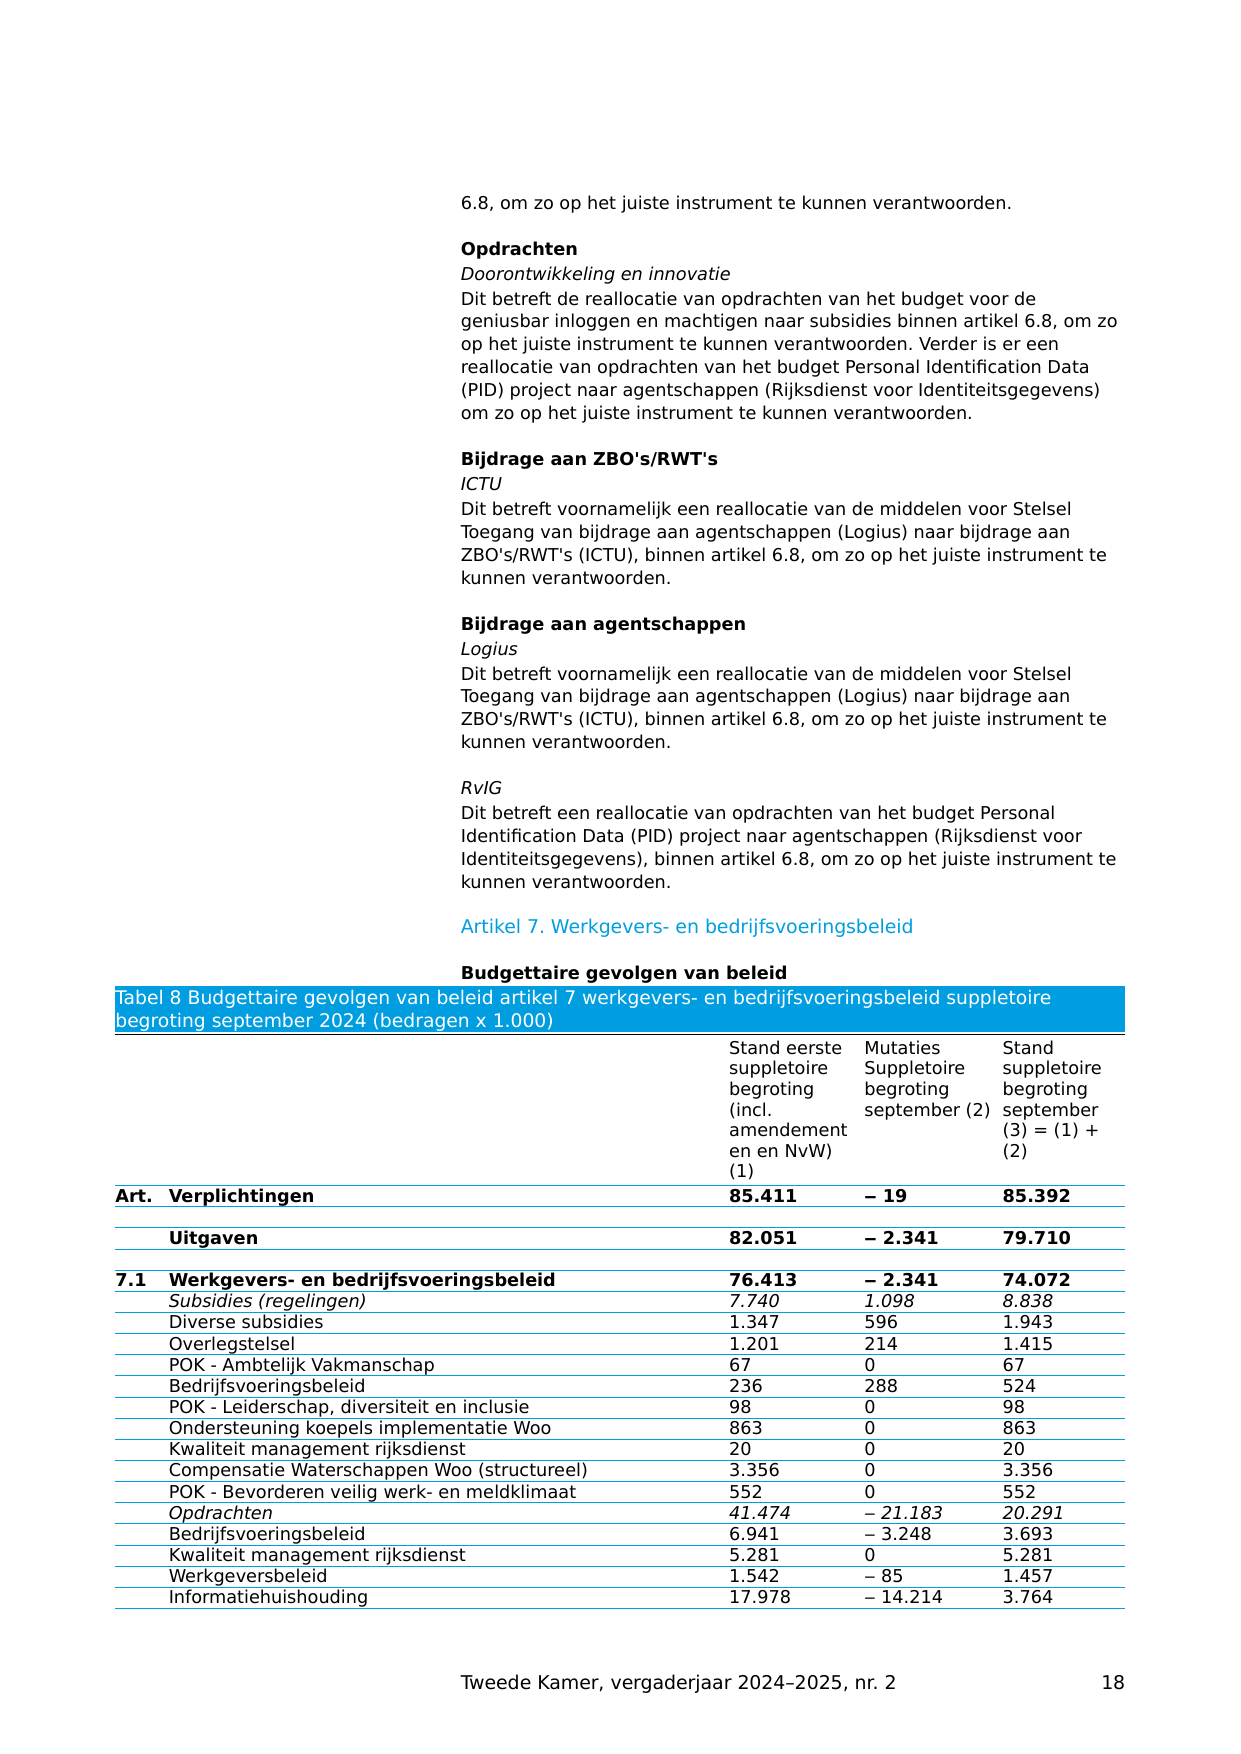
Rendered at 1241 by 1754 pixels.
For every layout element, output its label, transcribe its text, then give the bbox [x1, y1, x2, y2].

table_cell Stand suppletoire begroting september (3) = (1) + (2) [1000, 1035, 1125, 1185]
table_cell 82.051 [726, 1228, 861, 1248]
table_cell [115, 1228, 166, 1248]
table_cell [115, 1035, 166, 1185]
table_cell 214 [861, 1334, 999, 1354]
table_cell POK - Bevorderen veilig werk- en meldklimaat [166, 1482, 726, 1502]
table_cell Werkgeversbeleid [166, 1567, 726, 1587]
table_cell 0 [861, 1419, 999, 1439]
table_cell 20 [1000, 1440, 1125, 1460]
table_cell 1.457 [1000, 1567, 1125, 1587]
table_cell [166, 1035, 726, 1185]
table_cell [115, 1250, 166, 1269]
table_cell [726, 1250, 861, 1269]
table_cell [115, 1376, 166, 1396]
table_cell Subsidies (regelingen) [166, 1292, 726, 1312]
table_cell 0 [861, 1461, 999, 1481]
table_cell POK - Ambtelijk Vakmanschap [166, 1355, 726, 1375]
table_cell 0 [861, 1355, 999, 1375]
table_cell 79.710 [1000, 1228, 1125, 1248]
text Opdrachten [461, 237, 1125, 259]
table_cell 6.941 [726, 1524, 861, 1544]
table_cell 85.392 [1000, 1186, 1125, 1206]
title Artikel 7. Werkgevers- en bedrijfsvoeringsbeleid [461, 916, 1125, 938]
table_cell 7.740 [726, 1292, 861, 1312]
table_cell Werkgevers- en bedrijfsvoeringsbeleid [166, 1271, 726, 1291]
table_cell 1.098 [861, 1292, 999, 1312]
table_cell ‒ 21.183 [861, 1503, 999, 1523]
table_cell ‒ 2.341 [861, 1271, 999, 1291]
text ICTU [461, 472, 1125, 495]
table_cell Compensatie Waterschappen Woo (structureel) [166, 1461, 726, 1481]
text Dit betreft de reallocatie van opdrachten van het budget voor de geniusbar inloggen en machtigen naar subsidies binnen artikel 6.8, om zo op het juiste instrument te kunnen verantwoorden. Verder is er een reallocatie van opdrachten van het budget Personal Identification Data (PID) project naar agentschappen (Rijksdienst voor Identiteitsgegevens) om zo op het juiste instrument te kunnen verantwoorden. [461, 287, 1125, 424]
table_cell Kwaliteit management rijksdienst [166, 1440, 726, 1460]
table_cell 67 [1000, 1355, 1125, 1375]
table_cell 236 [726, 1376, 861, 1396]
table_cell 85.411 [726, 1186, 861, 1206]
table_cell 98 [726, 1398, 861, 1418]
table_cell 41.474 [726, 1503, 861, 1523]
table_cell [1000, 1250, 1125, 1269]
table_cell 0 [861, 1398, 999, 1418]
table_cell [1000, 1207, 1125, 1227]
table_cell [861, 1207, 999, 1227]
table_cell 1.347 [726, 1313, 861, 1333]
table_cell [115, 1398, 166, 1418]
table_cell 17.978 [726, 1588, 861, 1608]
text Logius [461, 637, 1125, 659]
table_cell 0 [861, 1482, 999, 1502]
table_cell 5.281 [726, 1546, 861, 1566]
text Budgettaire gevolgen van beleid [461, 961, 1125, 984]
table_cell 74.072 [1000, 1271, 1125, 1291]
table_cell [115, 1419, 166, 1439]
table_cell 863 [1000, 1419, 1125, 1439]
text Dit betreft voornamelijk een reallocatie van de middelen voor Stelsel Toegang van bijdrage aan agentschappen (Logius) naar bijdrage aan ZBO's/RWT's (ICTU), binnen artikel 6.8, om zo op het juiste instrument te kunnen verantwoorden. [461, 662, 1125, 753]
text Bijdrage aan ZBO's/RWT's [461, 447, 1125, 470]
table_cell Stand eerste suppletoire begroting (incl. amendementen en NvW) (1) [726, 1035, 861, 1185]
table_cell 98 [1000, 1398, 1125, 1418]
table_cell Diverse subsidies [166, 1313, 726, 1333]
table_cell 552 [1000, 1482, 1125, 1502]
table_cell ‒ 19 [861, 1186, 999, 1206]
table_cell 0 [861, 1440, 999, 1460]
table_cell 3.356 [1000, 1461, 1125, 1481]
table_cell 1.542 [726, 1567, 861, 1587]
table_cell Kwaliteit management rijksdienst [166, 1546, 726, 1566]
table_cell [861, 1250, 999, 1269]
table_cell 76.413 [726, 1271, 861, 1291]
table_cell 552 [726, 1482, 861, 1502]
text RvIG [461, 776, 1125, 799]
table_cell Uitgaven [166, 1228, 726, 1248]
table_cell Overlegstelsel [166, 1334, 726, 1354]
table_cell 1.943 [1000, 1313, 1125, 1333]
table_cell 3.693 [1000, 1524, 1125, 1544]
table_cell ‒ 85 [861, 1567, 999, 1587]
table_cell Mutaties Suppletoire begroting september (2) [861, 1035, 999, 1185]
table_cell 596 [861, 1313, 999, 1333]
table_cell ‒ 2.341 [861, 1228, 999, 1248]
table_cell [115, 1482, 166, 1502]
table_cell [115, 1524, 166, 1544]
table_cell [166, 1207, 726, 1227]
table_cell [115, 1440, 166, 1460]
text Bijdrage aan agentschappen [461, 612, 1125, 634]
text Dit betreft voornamelijk een reallocatie van de middelen voor Stelsel Toegang van bijdrage aan agentschappen (Logius) naar bijdrage aan ZBO's/RWT's (ICTU), binnen artikel 6.8, om zo op het juiste instrument te kunnen verantwoorden. [461, 497, 1125, 589]
table_cell 0 [861, 1546, 999, 1566]
table_cell [115, 1334, 166, 1354]
table_cell [115, 1292, 166, 1312]
table_cell Ondersteuning koepels implementatie Woo [166, 1419, 726, 1439]
table_cell Art. [115, 1186, 166, 1206]
table_cell 3.356 [726, 1461, 861, 1481]
table_cell [166, 1250, 726, 1269]
table_cell 288 [861, 1376, 999, 1396]
table_cell 7.1 [115, 1271, 166, 1291]
table_cell 20 [726, 1440, 861, 1460]
table_cell ‒ 3.248 [861, 1524, 999, 1544]
table_cell [115, 1207, 166, 1227]
table_cell [115, 1546, 166, 1566]
table_cell Bedrijfsvoeringsbeleid [166, 1524, 726, 1544]
table_cell 1.201 [726, 1334, 861, 1354]
table_cell POK - Leiderschap, diversiteit en inclusie [166, 1398, 726, 1418]
table_cell [115, 1355, 166, 1375]
table_cell [115, 1503, 166, 1523]
table_cell 863 [726, 1419, 861, 1439]
table_cell 3.764 [1000, 1588, 1125, 1608]
table_cell 20.291 [1000, 1503, 1125, 1523]
table_cell 1.415 [1000, 1334, 1125, 1354]
table_cell 67 [726, 1355, 861, 1375]
text 6.8, om zo op het juiste instrument te kunnen verantwoorden. [461, 191, 1125, 214]
table_cell Verplichtingen [166, 1186, 726, 1206]
table_cell 8.838 [1000, 1292, 1125, 1312]
text Dit betreft een reallocatie van opdrachten van het budget Personal Identification Data (PID) project naar agentschappen (Rijksdienst voor Identiteitsgegevens), binnen artikel 6.8, om zo op het juiste instrument te kunnen verantwoorden. [461, 801, 1125, 893]
table_cell Informatiehuishouding [166, 1588, 726, 1608]
text Doorontwikkeling en innovatie [461, 262, 1125, 284]
table_cell 5.281 [1000, 1546, 1125, 1566]
table_cell [115, 1588, 166, 1608]
table_cell [115, 1461, 166, 1481]
table_cell [726, 1207, 861, 1227]
table_cell [115, 1567, 166, 1587]
table_cell ‒ 14.214 [861, 1588, 999, 1608]
table_cell 524 [1000, 1376, 1125, 1396]
table_cell Opdrachten [166, 1503, 726, 1523]
table_cell Bedrijfsvoeringsbeleid [166, 1376, 726, 1396]
table_cell [115, 1313, 166, 1333]
